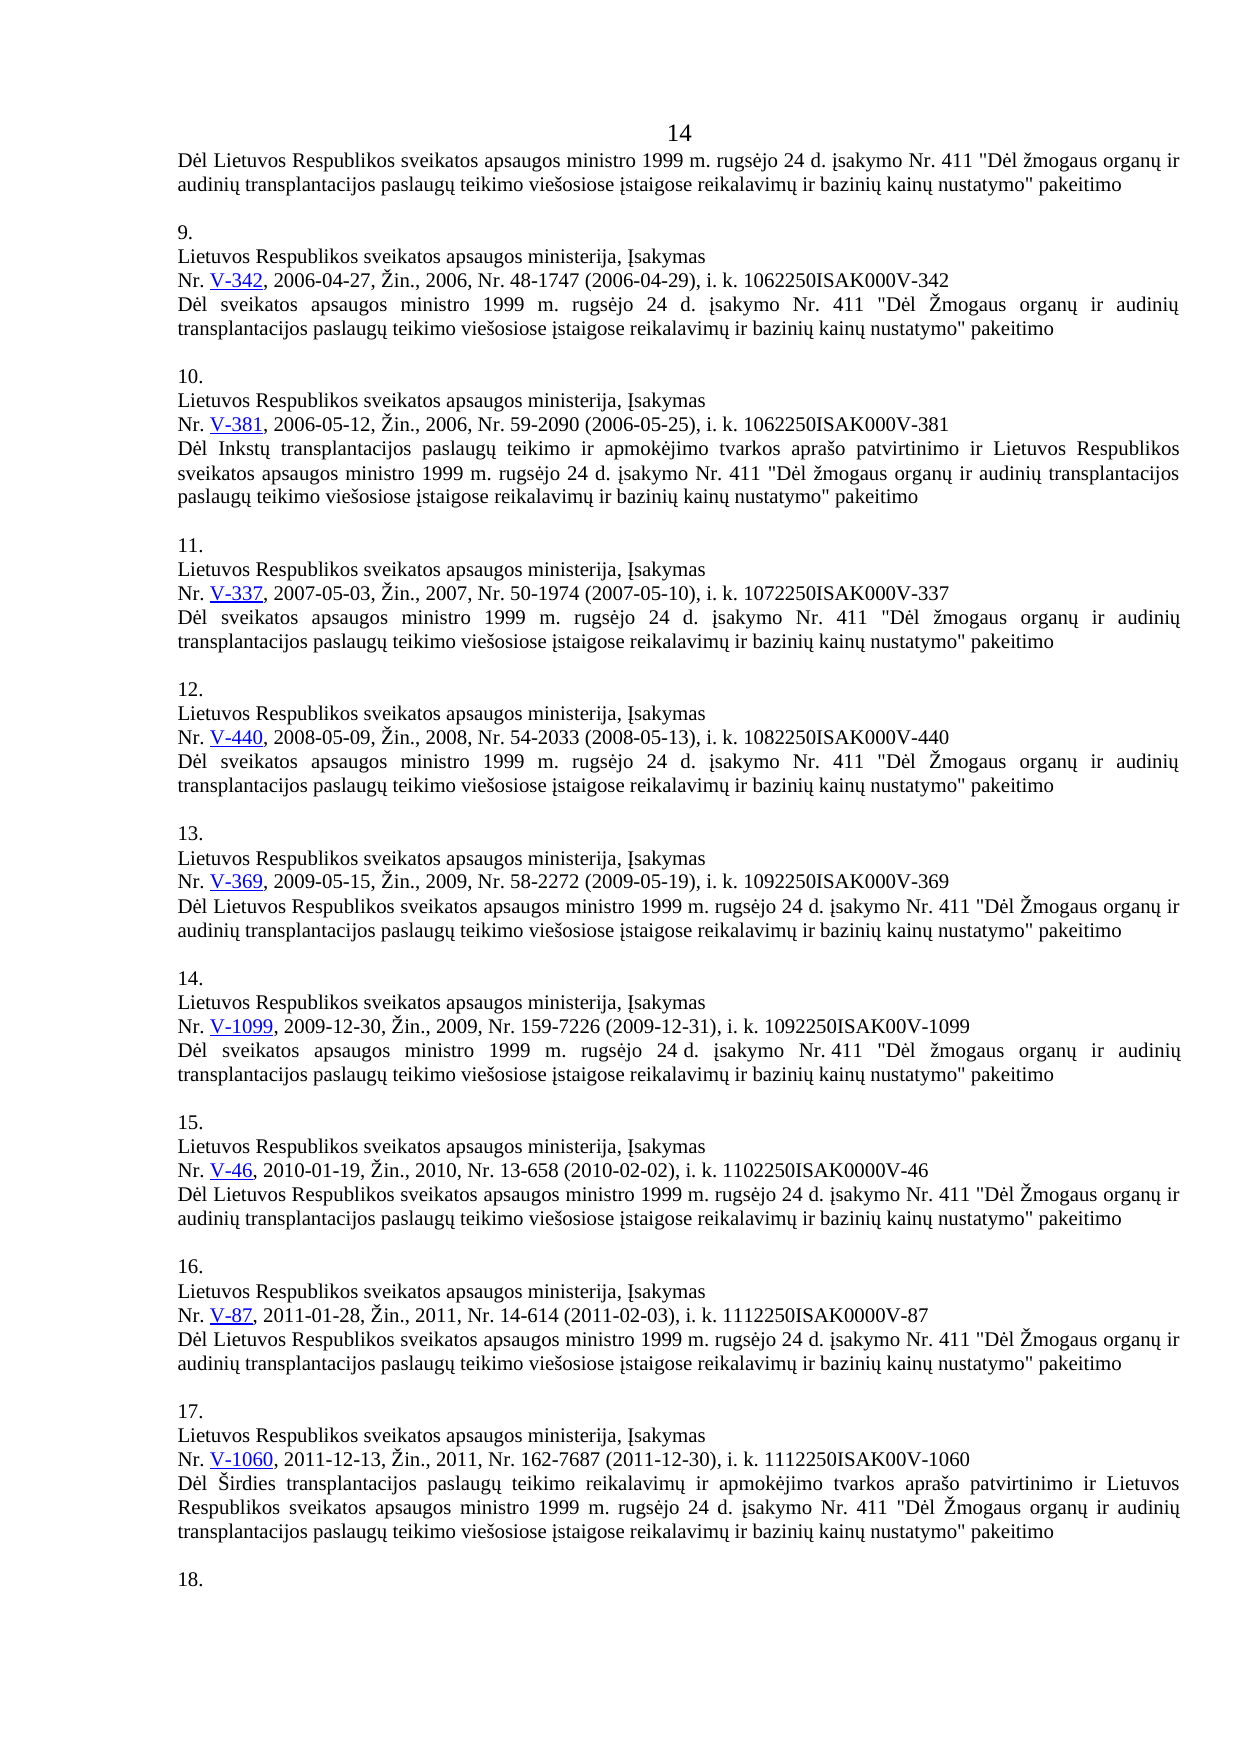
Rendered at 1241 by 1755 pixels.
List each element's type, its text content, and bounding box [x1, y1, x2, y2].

text Lietuvos Respublikos sveikatos apsaugos ministerija, Įsakymas [177, 1134, 1181, 1158]
text 18. [177, 1567, 1181, 1591]
text Nr. V-46, 2010-01-19, Žin., 2010, Nr. 13-658 (2010-02-02), i. k. 1102250ISAK0000V-46 [177, 1158, 1181, 1182]
text Dėl sveikatos apsaugos ministro 1999 m. rugsėjo 24 d. įsakymo Nr. 411 "Dėl žmogaus organų ir audinių transplantacijos paslaugų teikimo viešosiose įstaigose reikalavimų ir bazinių kainų nustatymo" pakeitimo [177, 605, 1181, 653]
text Nr. V-87, 2011-01-28, Žin., 2011, Nr. 14-614 (2011-02-03), i. k. 1112250ISAK0000V-87 [177, 1303, 1181, 1327]
text Lietuvos Respublikos sveikatos apsaugos ministerija, Įsakymas [177, 990, 1181, 1014]
text Lietuvos Respublikos sveikatos apsaugos ministerija, Įsakymas [177, 701, 1181, 725]
text 14. [177, 966, 1181, 990]
text 16. [177, 1254, 1181, 1278]
text Lietuvos Respublikos sveikatos apsaugos ministerija, Įsakymas [177, 1423, 1181, 1447]
text Dėl sveikatos apsaugos ministro 1999 m. rugsėjo 24 d. įsakymo Nr. 411 "Dėl Žmogaus organų ir audinių transplantacijos paslaugų teikimo viešosiose įstaigose reikalavimų ir bazinių kainų nustatymo" pakeitimo [177, 749, 1181, 797]
text Dėl Lietuvos Respublikos sveikatos apsaugos ministro 1999 m. rugsėjo 24 d. įsakymo Nr. 411 "Dėl Žmogaus organų ir audinių transplantacijos paslaugų teikimo viešosiose įstaigose reikalavimų ir bazinių kainų nustatymo" pakeitimo [177, 893, 1181, 942]
text 11. [177, 533, 1181, 557]
text Lietuvos Respublikos sveikatos apsaugos ministerija, Įsakymas [177, 845, 1181, 869]
text Lietuvos Respublikos sveikatos apsaugos ministerija, Įsakymas [177, 244, 1181, 268]
text Nr. V-1099, 2009-12-30, Žin., 2009, Nr. 159-7226 (2009-12-31), i. k. 1092250ISAK00V-1099 [177, 1014, 1181, 1038]
text Lietuvos Respublikos sveikatos apsaugos ministerija, Įsakymas [177, 557, 1181, 581]
text Nr. V-342, 2006-04-27, Žin., 2006, Nr. 48-1747 (2006-04-29), i. k. 1062250ISAK000V-342 [177, 268, 1181, 292]
text 9. [177, 220, 1181, 244]
text 13. [177, 821, 1181, 845]
text Dėl sveikatos apsaugos ministro 1999 m. rugsėjo 24 d. įsakymo Nr. 411 "Dėl žmogaus organų ir audinių transplantacijos paslaugų teikimo viešosiose įstaigose reikalavimų ir bazinių kainų nustatymo" pakeitimo [177, 1038, 1181, 1086]
text Nr. V-381, 2006-05-12, Žin., 2006, Nr. 59-2090 (2006-05-25), i. k. 1062250ISAK000V-381 [177, 412, 1181, 436]
text Nr. V-1060, 2011-12-13, Žin., 2011, Nr. 162-7687 (2011-12-30), i. k. 1112250ISAK00V-1060 [177, 1447, 1181, 1471]
text Nr. V-369, 2009-05-15, Žin., 2009, Nr. 58-2272 (2009-05-19), i. k. 1092250ISAK000V-369 [177, 869, 1181, 893]
text Dėl Lietuvos Respublikos sveikatos apsaugos ministro 1999 m. rugsėjo 24 d. įsakymo Nr. 411 "Dėl Žmogaus organų ir audinių transplantacijos paslaugų teikimo viešosiose įstaigose reikalavimų ir bazinių kainų nustatymo" pakeitimo [177, 1327, 1181, 1375]
text Dėl Širdies transplantacijos paslaugų teikimo reikalavimų ir apmokėjimo tvarkos aprašo patvirtinimo ir Lietuvos Respublikos sveikatos apsaugos ministro 1999 m. rugsėjo 24 d. įsakymo Nr. 411 "Dėl Žmogaus organų ir audinių transplantacijos paslaugų teikimo viešosiose įstaigose reikalavimų ir bazinių kainų nustatymo" pakeitimo [177, 1471, 1181, 1543]
text 17. [177, 1399, 1181, 1423]
text Dėl sveikatos apsaugos ministro 1999 m. rugsėjo 24 d. įsakymo Nr. 411 "Dėl Žmogaus organų ir audinių transplantacijos paslaugų teikimo viešosiose įstaigose reikalavimų ir bazinių kainų nustatymo" pakeitimo [177, 292, 1181, 340]
text 15. [177, 1110, 1181, 1134]
text Dėl Inkstų transplantacijos paslaugų teikimo ir apmokėjimo tvarkos aprašo patvirtinimo ir Lietuvos Respublikos sveikatos apsaugos ministro 1999 m. rugsėjo 24 d. įsakymo Nr. 411 "Dėl žmogaus organų ir audinių transplantacijos paslaugų teikimo viešosiose įstaigose reikalavimų ir bazinių kainų nustatymo" pakeitimo [177, 436, 1181, 508]
text Dėl Lietuvos Respublikos sveikatos apsaugos ministro 1999 m. rugsėjo 24 d. įsakymo Nr. 411 "Dėl Žmogaus organų ir audinių transplantacijos paslaugų teikimo viešosiose įstaigose reikalavimų ir bazinių kainų nustatymo" pakeitimo [177, 1182, 1181, 1230]
text 10. [177, 364, 1181, 388]
text Lietuvos Respublikos sveikatos apsaugos ministerija, Įsakymas [177, 388, 1181, 412]
text Dėl Lietuvos Respublikos sveikatos apsaugos ministro 1999 m. rugsėjo 24 d. įsakymo Nr. 411 "Dėl žmogaus organų ir audinių transplantacijos paslaugų teikimo viešosiose įstaigose reikalavimų ir bazinių kainų nustatymo" pakeitimo [177, 148, 1181, 196]
text 12. [177, 677, 1181, 701]
text Lietuvos Respublikos sveikatos apsaugos ministerija, Įsakymas [177, 1278, 1181, 1303]
text Nr. V-440, 2008-05-09, Žin., 2008, Nr. 54-2033 (2008-05-13), i. k. 1082250ISAK000V-440 [177, 725, 1181, 749]
text Nr. V-337, 2007-05-03, Žin., 2007, Nr. 50-1974 (2007-05-10), i. k. 1072250ISAK000V-337 [177, 581, 1181, 605]
